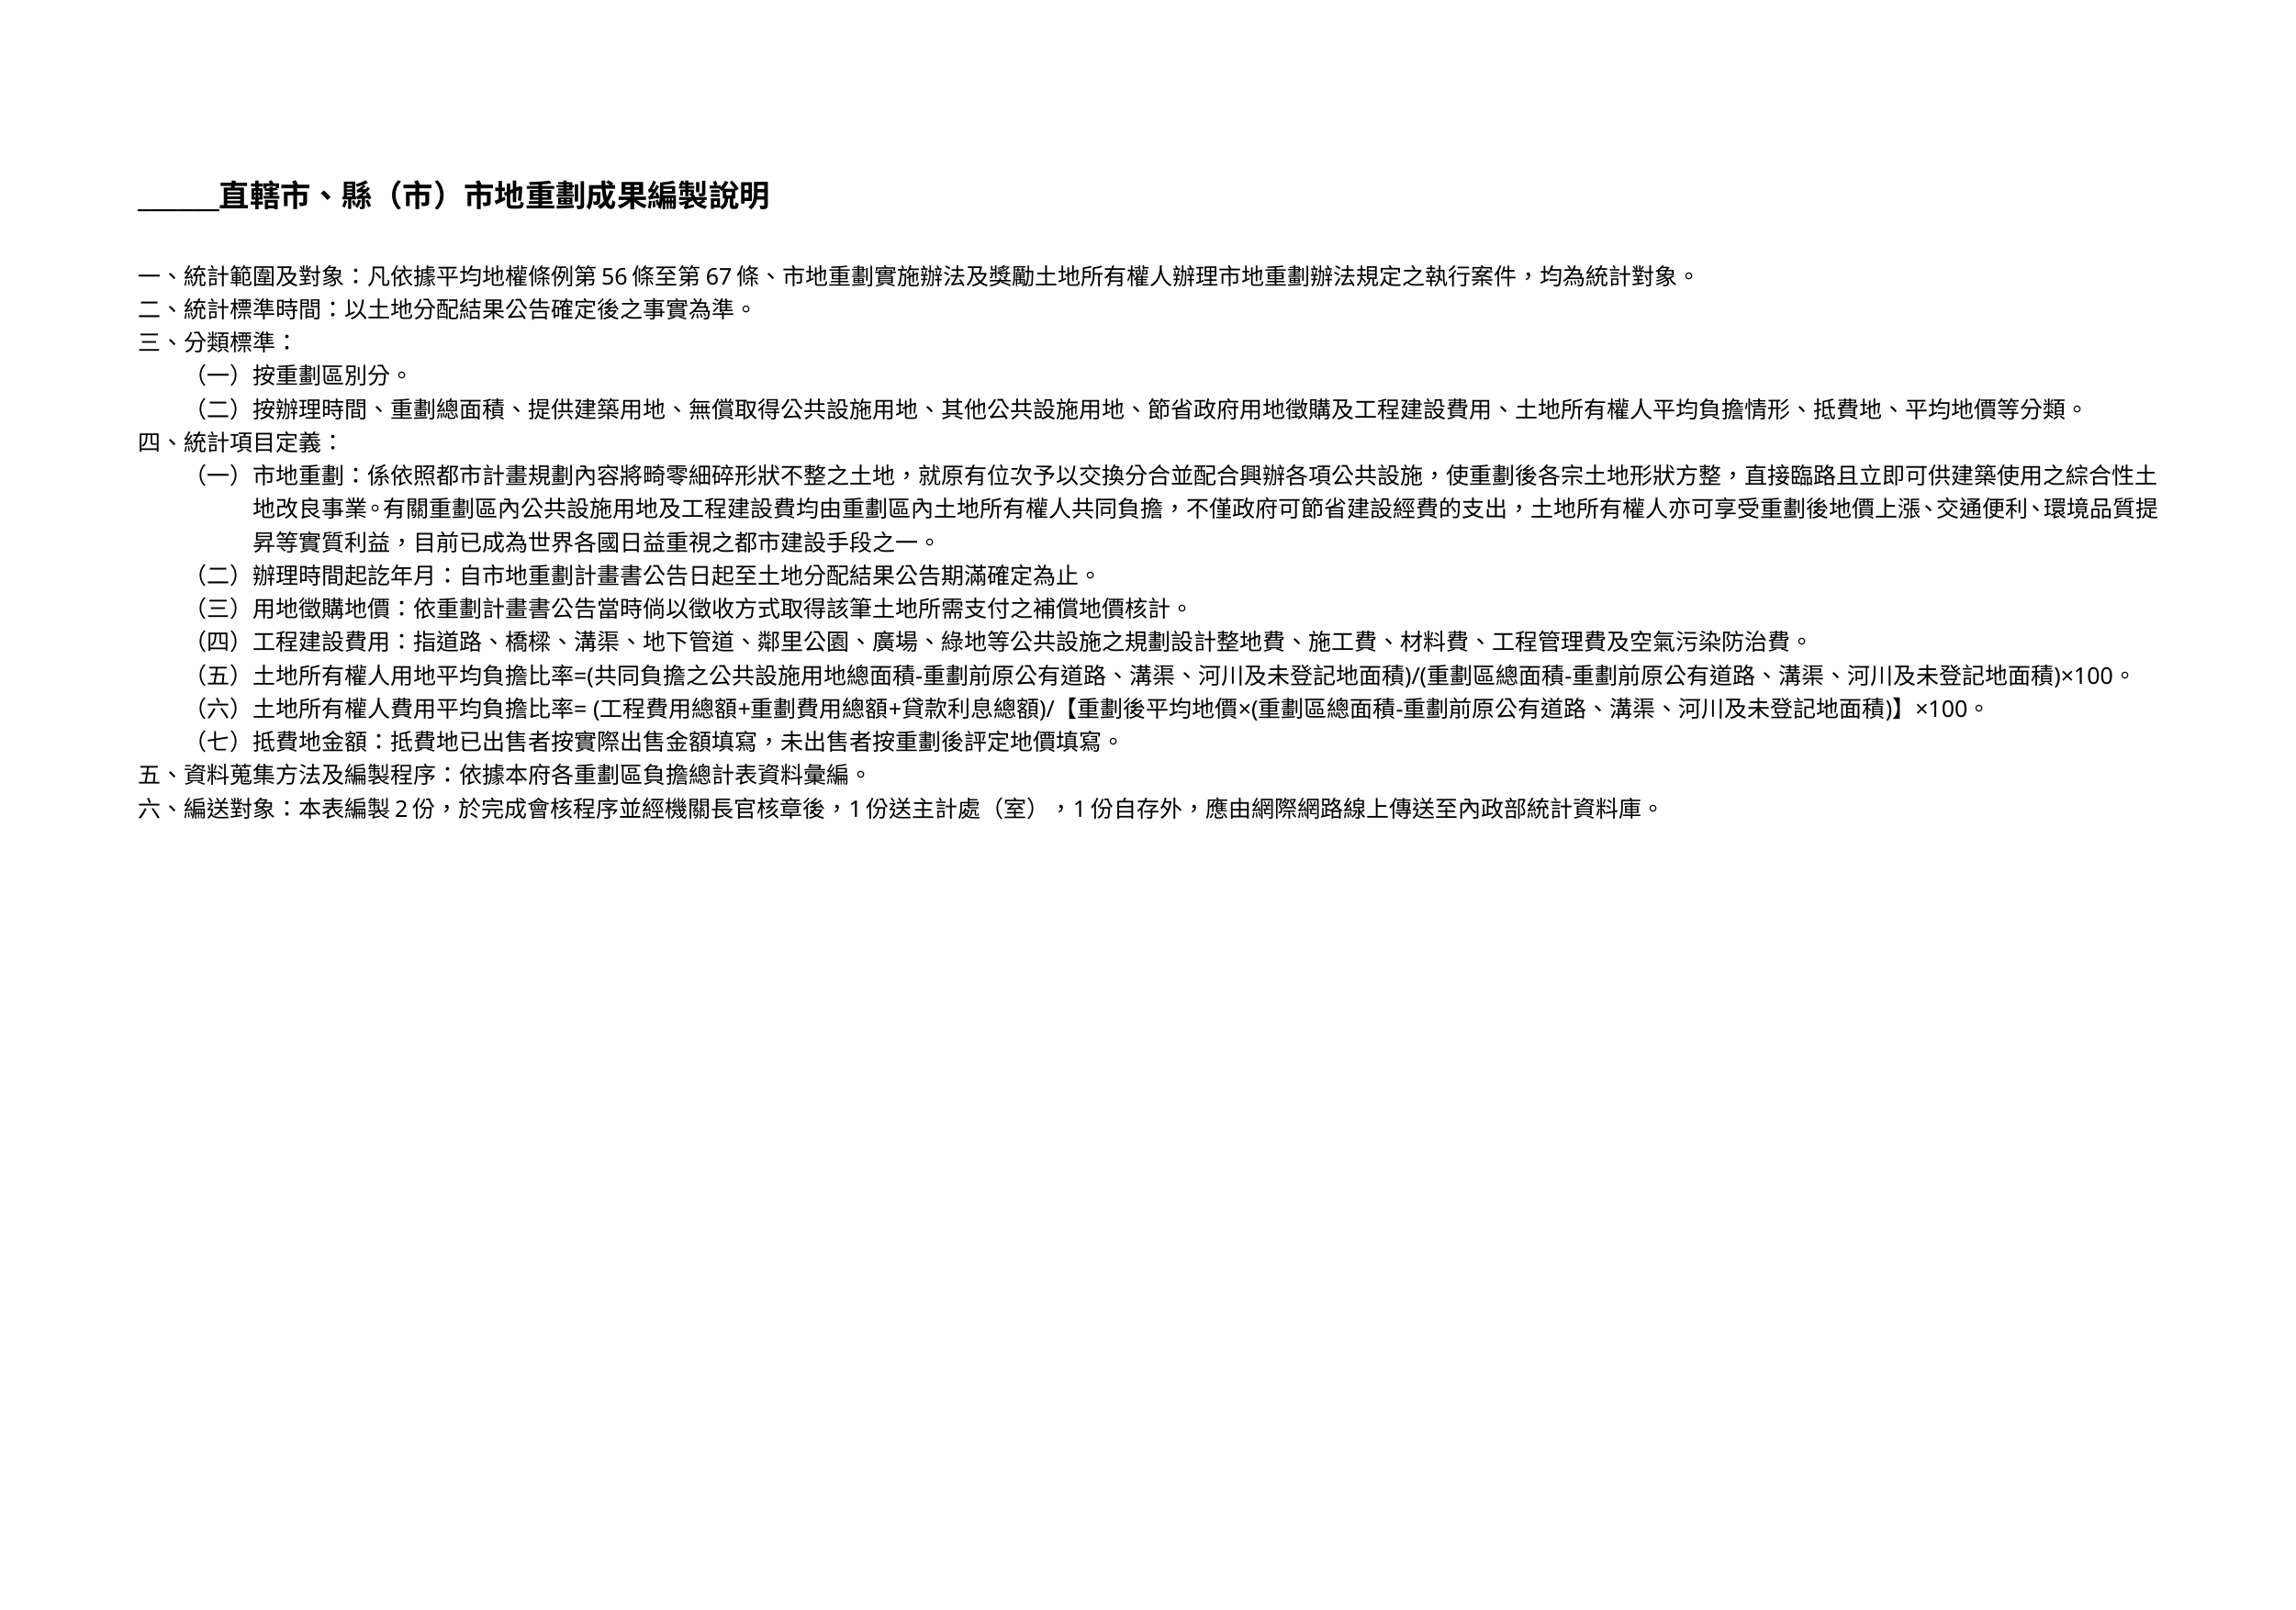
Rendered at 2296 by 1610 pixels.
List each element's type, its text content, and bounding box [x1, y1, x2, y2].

text 五、資料蒐集方法及編製程序：依據本府各重劃區負擔總計表資料彙編。 [138, 757, 2158, 790]
text （六）土地所有權人費用平均負擔比率= (工程費用總額+重劃費用總額+貸款利息總額)/【重劃後平均地價×(重劃區總面積-重劃前原公有道路、溝渠、河川及未登記地面積)】×100。 [184, 690, 2158, 723]
text 二、統計標準時間：以土地分配結果公告確定後之事實為準。 [138, 291, 2158, 324]
text （七）抵費地金額：抵費地已出售者按實際出售金額填寫，未出售者按重劃後評定地價填寫。 [184, 723, 2158, 757]
text （二）辦理時間起訖年月：自市地重劃計畫書公告日起至土地分配結果公告期滿確定為止。 [184, 557, 2158, 590]
text 一、統計範圍及對象：凡依據平均地權條例第56條至第67條、市地重劃實施辦法及獎勵土地所有權人辦理市地重劃辦法規定之執行案件，均為統計對象。 [138, 258, 2158, 291]
text 三、分類標準： [138, 324, 2158, 358]
text （一）按重劃區別分。 [138, 358, 2158, 391]
text ______直轄市、縣（市）市地重劃成果編製說明 [138, 172, 2158, 217]
text 四、統計項目定義： [138, 424, 2158, 457]
text 六、編送對象：本表編製2份，於完成會核程序並經機關長官核章後，1份送主計處（室），1份自存外，應由網際網路線上傳送至內政部統計資料庫。 [138, 790, 2158, 823]
text （三）用地徵購地價：依重劃計畫書公告當時倘以徵收方式取得該筆土地所需支付之補償地價核計。 [184, 590, 2158, 624]
text （二）按辦理時間、重劃總面積、提供建築用地、無償取得公共設施用地、其他公共設施用地、節省政府用地徵購及工程建設費用、土地所有權人平均負擔情形、抵費地、平均地價等分類。 [184, 391, 2158, 424]
text （四）工程建設費用：指道路、橋樑、溝渠、地下管道、鄰里公園、廣場、綠地等公共設施之規劃設計整地費、施工費、材料費、工程管理費及空氣污染防治費。 [184, 624, 2158, 657]
text （五）土地所有權人用地平均負擔比率=(共同負擔之公共設施用地總面積-重劃前原公有道路、溝渠、河川及未登記地面積)/(重劃區總面積-重劃前原公有道路、溝渠、河川及未登記地面積)×100。 [184, 657, 2158, 690]
text （一）市地重劃：係依照都市計畫規劃內容將畸零細碎形狀不整之土地，就原有位次予以交換分合並配合興辦各項公共設施，使重劃後各宗土地形狀方整，直接臨路且立即可供建築使用之綜合性土地改良事業。有關重劃區內公共設施用地及工程建設費均由重劃區內土地所有權人共同負擔，不僅政府可節省建設經費的支出，土地所有權人亦可享受重劃後地價上漲、交通便利、環境品質提昇等實質利益，目前已成為世界各國日益重視之都市建設手段之一。 [184, 457, 2158, 557]
